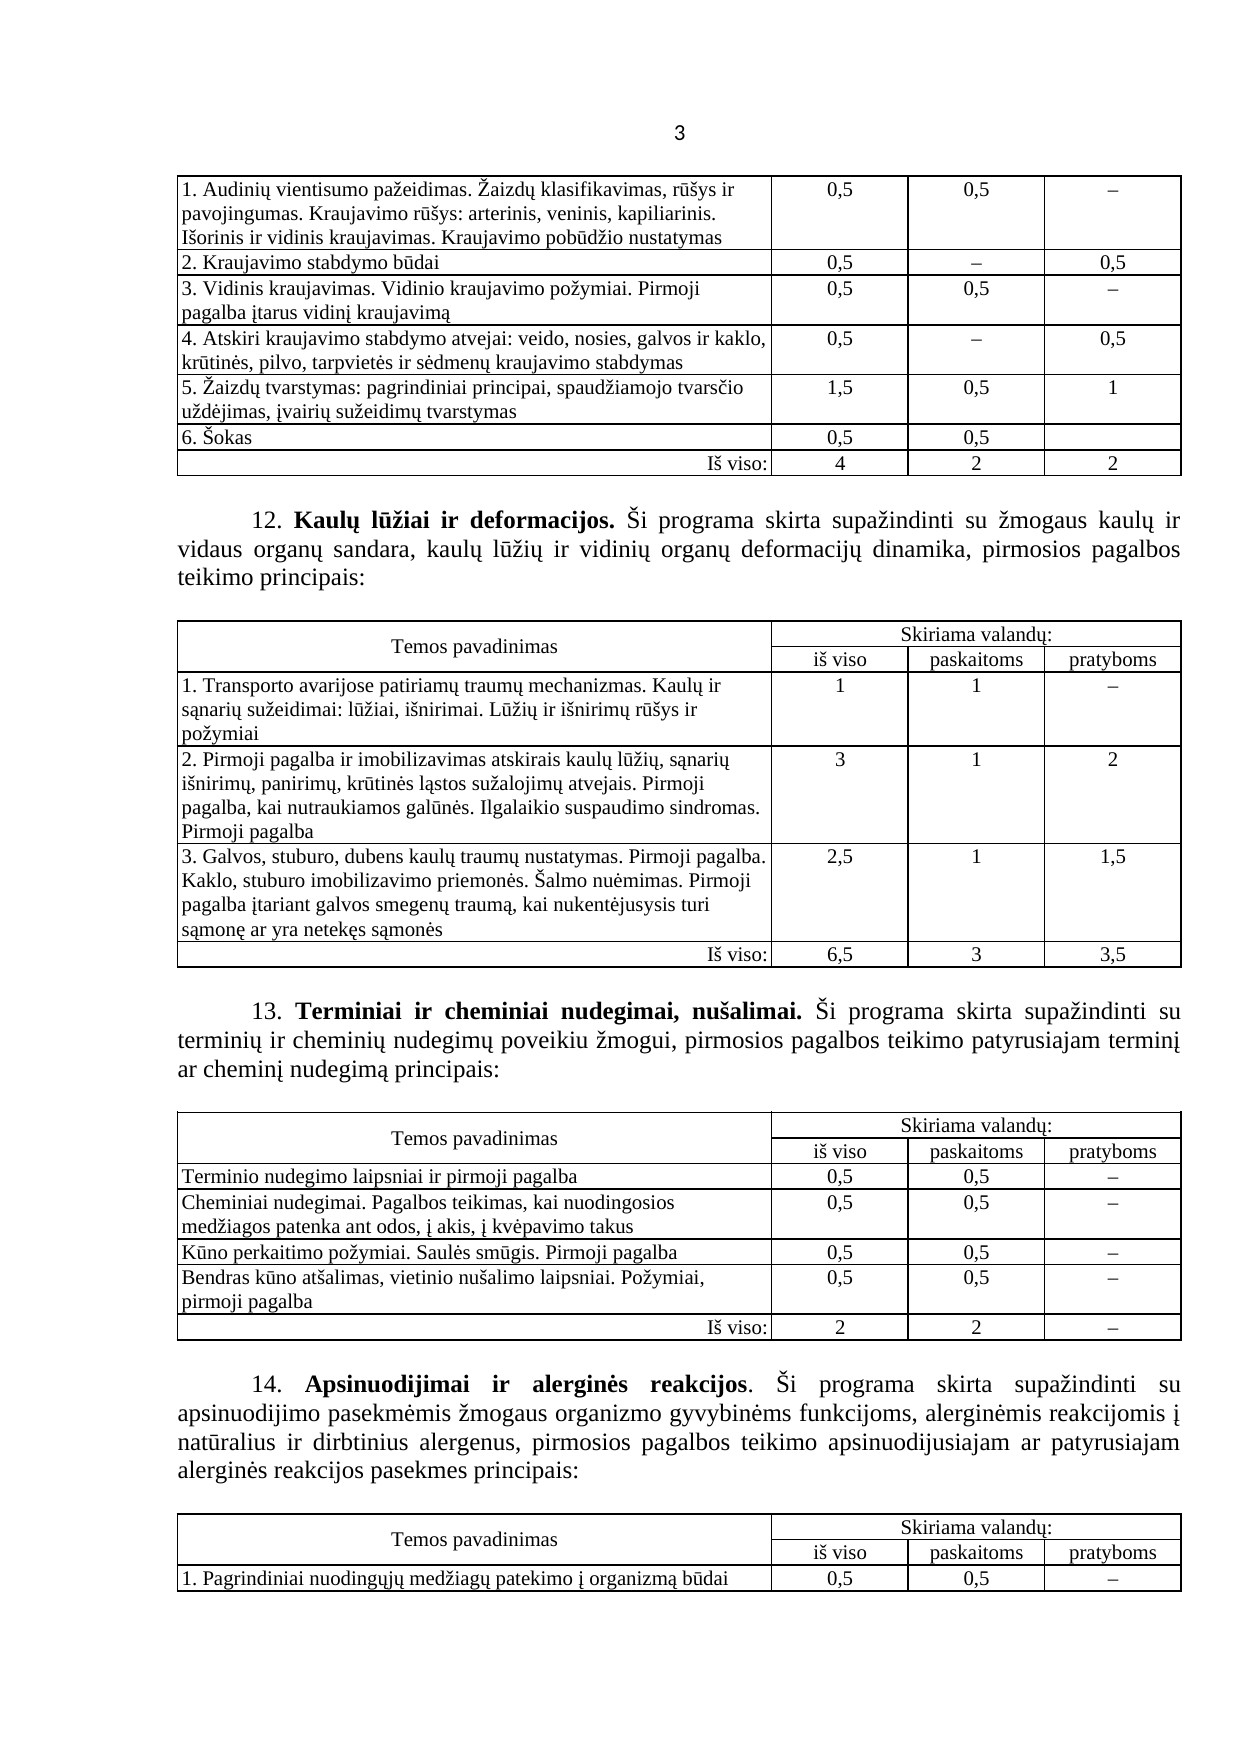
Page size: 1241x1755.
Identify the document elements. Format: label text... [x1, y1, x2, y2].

table_cell 1 [909, 673, 1044, 745]
table_cell 0,5 [909, 1190, 1044, 1238]
table_cell – [1045, 673, 1180, 745]
table_cell 1 [1045, 375, 1180, 423]
table_cell 2,5 [772, 844, 907, 941]
table_cell – [1045, 1566, 1049, 1590]
table_cell 0,5 [772, 425, 776, 449]
table_cell – [1045, 1240, 1049, 1264]
table_cell 0,5 [772, 250, 776, 274]
text 14. Apsinuodijimai ir alerginės reakcijos. Ši programa skirta supažindinti su apsinuodijimo pasekmėmis žmogaus organizmo gyvybinėms funkcijoms, alerginėmis reakcijomis į natūralius ir dirbtinius alergenus, pirmosios pagalbos teikimo apsinuodijusiajam ar patyrusiajam alerginės reakcijos pasekmes principais: [177, 1369, 1181, 1484]
table_cell [1045, 425, 1049, 449]
table_cell 0,5 [772, 1190, 907, 1238]
table_cell – [1045, 1265, 1180, 1313]
table_cell 3 [772, 747, 907, 843]
table_cell 0,5 [1045, 250, 1049, 274]
table_cell – [1045, 276, 1180, 324]
table_cell 0,5 [772, 1164, 776, 1188]
table_cell – [1045, 177, 1180, 249]
table_cell – [1045, 1164, 1049, 1188]
table_cell – [1045, 1315, 1049, 1339]
table_cell 0,5 [772, 276, 907, 324]
table_cell 2 [1045, 747, 1180, 843]
table_cell 2 [772, 1315, 776, 1339]
table_cell 0,5 [772, 1240, 776, 1264]
table_header Temos pavadinimas [178, 622, 771, 671]
table_cell 0,5 [1040, 1566, 1044, 1590]
table_cell 4 [772, 451, 776, 474]
table_cell 0,5 [909, 1265, 1044, 1313]
table_cell 2 [1040, 1315, 1044, 1339]
table_cell 0,5 [772, 1265, 907, 1313]
table_cell – [909, 326, 1044, 374]
table_cell 1 [772, 673, 907, 745]
table_cell 1 [909, 844, 1044, 941]
table_cell 2 [1045, 451, 1049, 474]
table_cell – [1040, 250, 1044, 274]
table_cell 3,5 [1045, 942, 1049, 966]
table_cell 1,5 [1045, 844, 1180, 941]
table_cell 0,5 [772, 326, 907, 374]
table_cell 6,5 [772, 942, 776, 966]
table_cell 0,5 [1040, 1240, 1044, 1264]
table_cell 3 [1040, 942, 1044, 966]
table_header Temos pavadinimas [178, 1515, 771, 1564]
table_cell – [1045, 1190, 1180, 1238]
table_cell 0,5 [909, 375, 1044, 423]
table_cell 0,5 [909, 276, 1044, 324]
table_cell 0,5 [1040, 425, 1044, 449]
text 13. Terminiai ir cheminiai nudegimai, nušalimai. Ši programa skirta supažindinti su terminių ir cheminių nudegimų poveikiu žmogui, pirmosios pagalbos teikimo patyrusiajam terminį ar cheminį nudegimą principais: [177, 996, 1181, 1083]
text 12. Kaulų lūžiai ir deformacijos. Ši programa skirta supažindinti su žmogaus kaulų ir vidaus organų sandara, kaulų lūžių ir vidinių organų deformacijų dinamika, pirmosios pagalbos teikimo principais: [177, 505, 1181, 591]
table_cell 2 [1040, 451, 1044, 474]
table_cell 0,5 [909, 177, 1044, 249]
table_cell 1,5 [772, 375, 907, 423]
table_header Temos pavadinimas [178, 1113, 771, 1163]
table_cell 0,5 [772, 1566, 776, 1590]
table_cell 0,5 [1040, 1164, 1044, 1188]
table_cell 0,5 [1045, 326, 1180, 374]
table_cell 0,5 [772, 177, 907, 249]
table_cell 1 [909, 747, 1044, 843]
